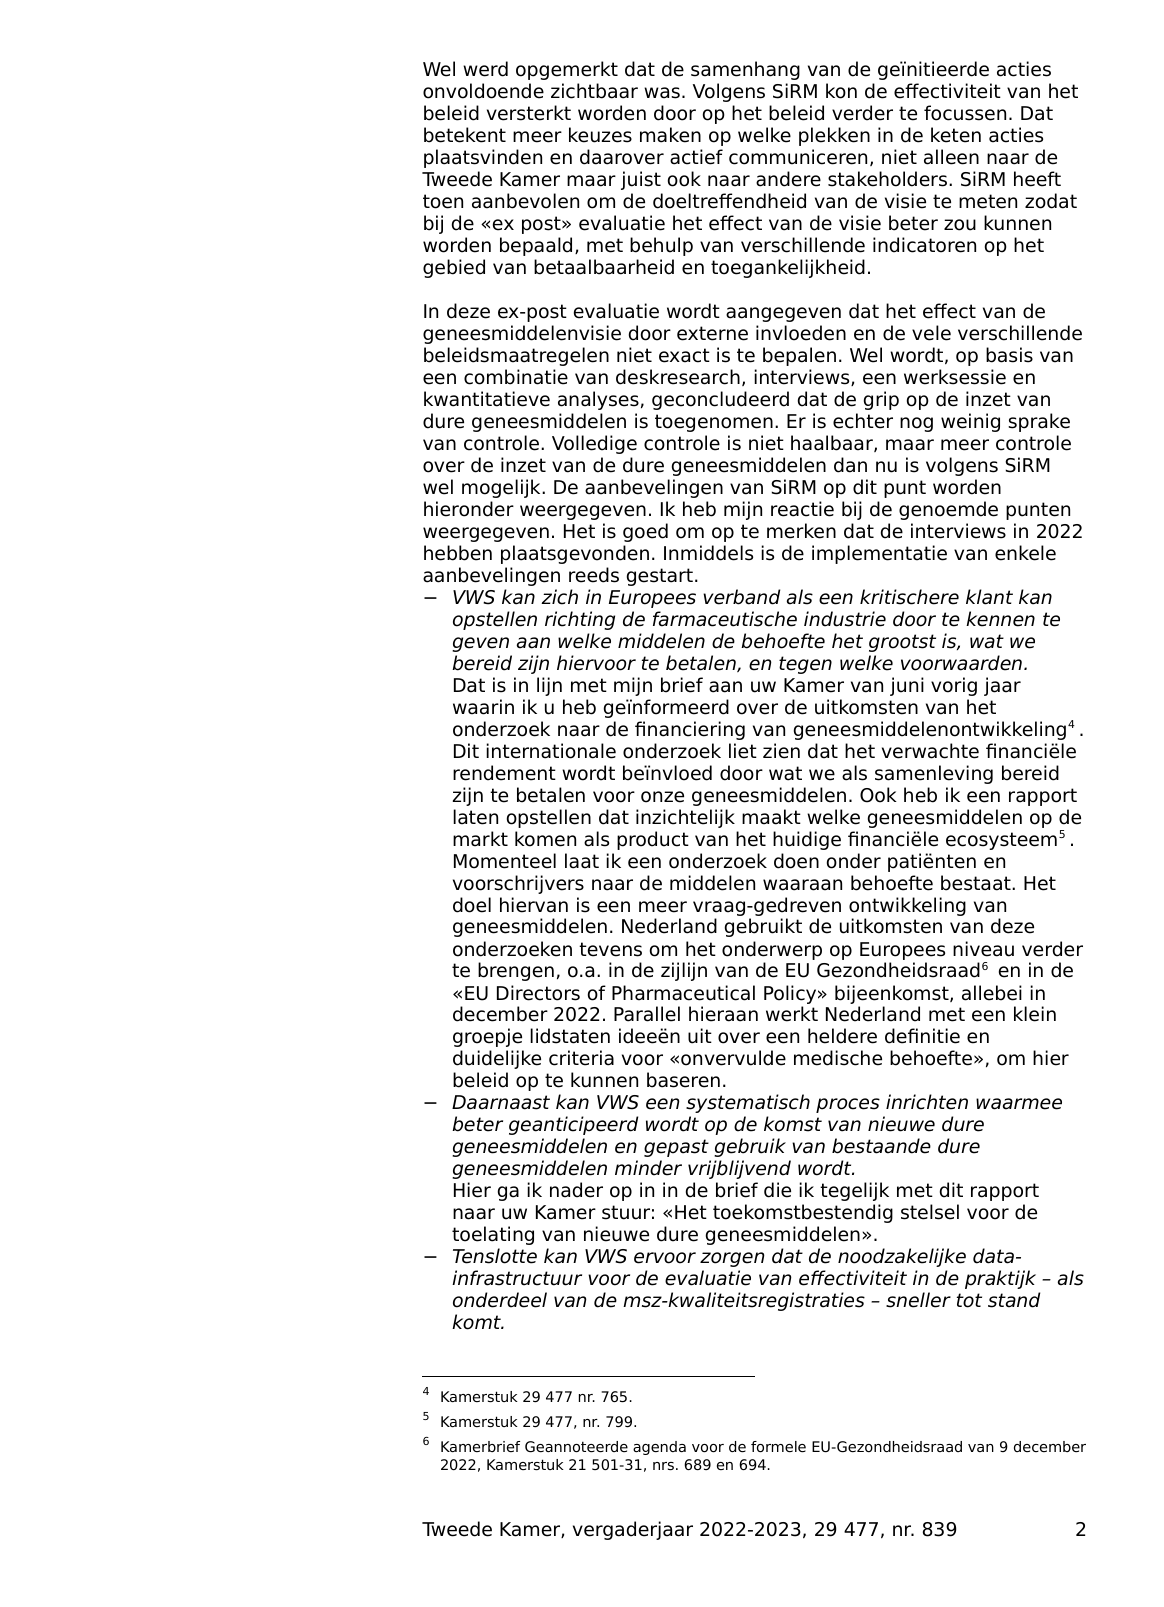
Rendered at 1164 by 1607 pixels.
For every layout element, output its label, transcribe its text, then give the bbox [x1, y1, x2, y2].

text − VWS kan zich in Europees verband als een kritischere klant kan opstellen richting de farmaceutische industrie door te kennen te geven aan welke middelen de behoefte het grootst is, wat we bereid zijn hiervoor te betalen, en tegen welke voorwaarden. [422, 587, 1087, 675]
text Wel werd opgemerkt dat de samenhang van de geïnitieerde acties onvoldoende zichtbaar was. Volgens SiRM kon de effectiviteit van het beleid versterkt worden door op het beleid verder te focussen. Dat betekent meer keuzes maken op welke plekken in de keten acties plaatsvinden en daarover actief communiceren, niet alleen naar de Tweede Kamer maar juist ook naar andere stakeholders. SiRM heeft toen aanbevolen om de doeltreffendheid van de visie te meten zodat bij de «ex post» evaluatie het effect van de visie beter zou kunnen worden bepaald, met behulp van verschillende indicatoren op het gebied van betaalbaarheid en toegankelijkheid. [422, 59, 1087, 279]
text Hier ga ik nader op in in de brief die ik tegelijk met dit rapport naar uw Kamer stuur: «Het toekomstbestendig stelsel voor de toelating van nieuwe dure geneesmiddelen». [452, 1180, 1087, 1246]
text − Tenslotte kan VWS ervoor zorgen dat de noodzakelijke data-infrastructuur voor de evaluatie van effectiviteit in de praktijk – als onderdeel van de msz-kwaliteitsregistraties – sneller tot stand komt. [422, 1246, 1087, 1334]
text In deze ex-post evaluatie wordt aangegeven dat het effect van de geneesmiddelenvisie door externe invloeden en de vele verschillende beleidsmaatregelen niet exact is te bepalen. Wel wordt, op basis van een combinatie van deskresearch, interviews, een werksessie en kwantitatieve analyses, geconcludeerd dat de grip op de inzet van dure geneesmiddelen is toegenomen. Er is echter nog weinig sprake van controle. Volledige controle is niet haalbaar, maar meer controle over de inzet van de dure geneesmiddelen dan nu is volgens SiRM wel mogelijk. De aanbevelingen van SiRM op dit punt worden hieronder weergegeven. Ik heb mijn reactie bij de genoemde punten weergegeven. Het is goed om op te merken dat de interviews in 2022 hebben plaatsgevonden. Inmiddels is de implementatie van enkele aanbevelingen reeds gestart. [422, 301, 1087, 587]
text Kamerstuk 29 477, nr. 799. [422, 1410, 1087, 1432]
text − Daarnaast kan VWS een systematisch proces inrichten waarmee beter geanticipeerd wordt op de komst van nieuwe dure geneesmiddelen en gepast gebruik van bestaande dure geneesmiddelen minder vrijblijvend wordt. [422, 1092, 1087, 1180]
text Kamerstuk 29 477 nr. 765. [422, 1385, 1087, 1407]
text Dat is in lijn met mijn brief aan uw Kamer van juni vorig jaar waarin ik u heb geïnformeerd over de uitkomsten van het onderzoek naar de financiering van geneesmiddelenontwikkeling. Dit internationale onderzoek liet zien dat het verwachte financiële rendement wordt beïnvloed door wat we als samenleving bereid zijn te betalen voor onze geneesmiddelen. Ook heb ik een rapport laten opstellen dat inzichtelijk maakt welke geneesmiddelen op de markt komen als product van het huidige financiële ecosysteem. Momenteel laat ik een onderzoek doen onder patiënten en voorschrijvers naar de middelen waaraan behoefte bestaat. Het doel hiervan is een meer vraag-gedreven ontwikkeling van geneesmiddelen. Nederland gebruikt de uitkomsten van deze onderzoeken tevens om het onderwerp op Europees niveau verder te brengen, o.a. in de zijlijn van de EU Gezondheidsraad en in de «EU Directors of Pharmaceutical Policy» bijeenkomst, allebei in december 2022. Parallel hieraan werkt Nederland met een klein groepje lidstaten ideeën uit over een heldere definitie en duidelijke criteria voor «onvervulde medische behoefte», om hier beleid op te kunnen baseren. [452, 675, 1087, 1092]
text Kamerbrief Geannoteerde agenda voor de formele EU-Gezondheidsraad van 9 december 2022, Kamerstuk 21 501-31, nrs. 689 en 694. [422, 1435, 1087, 1474]
